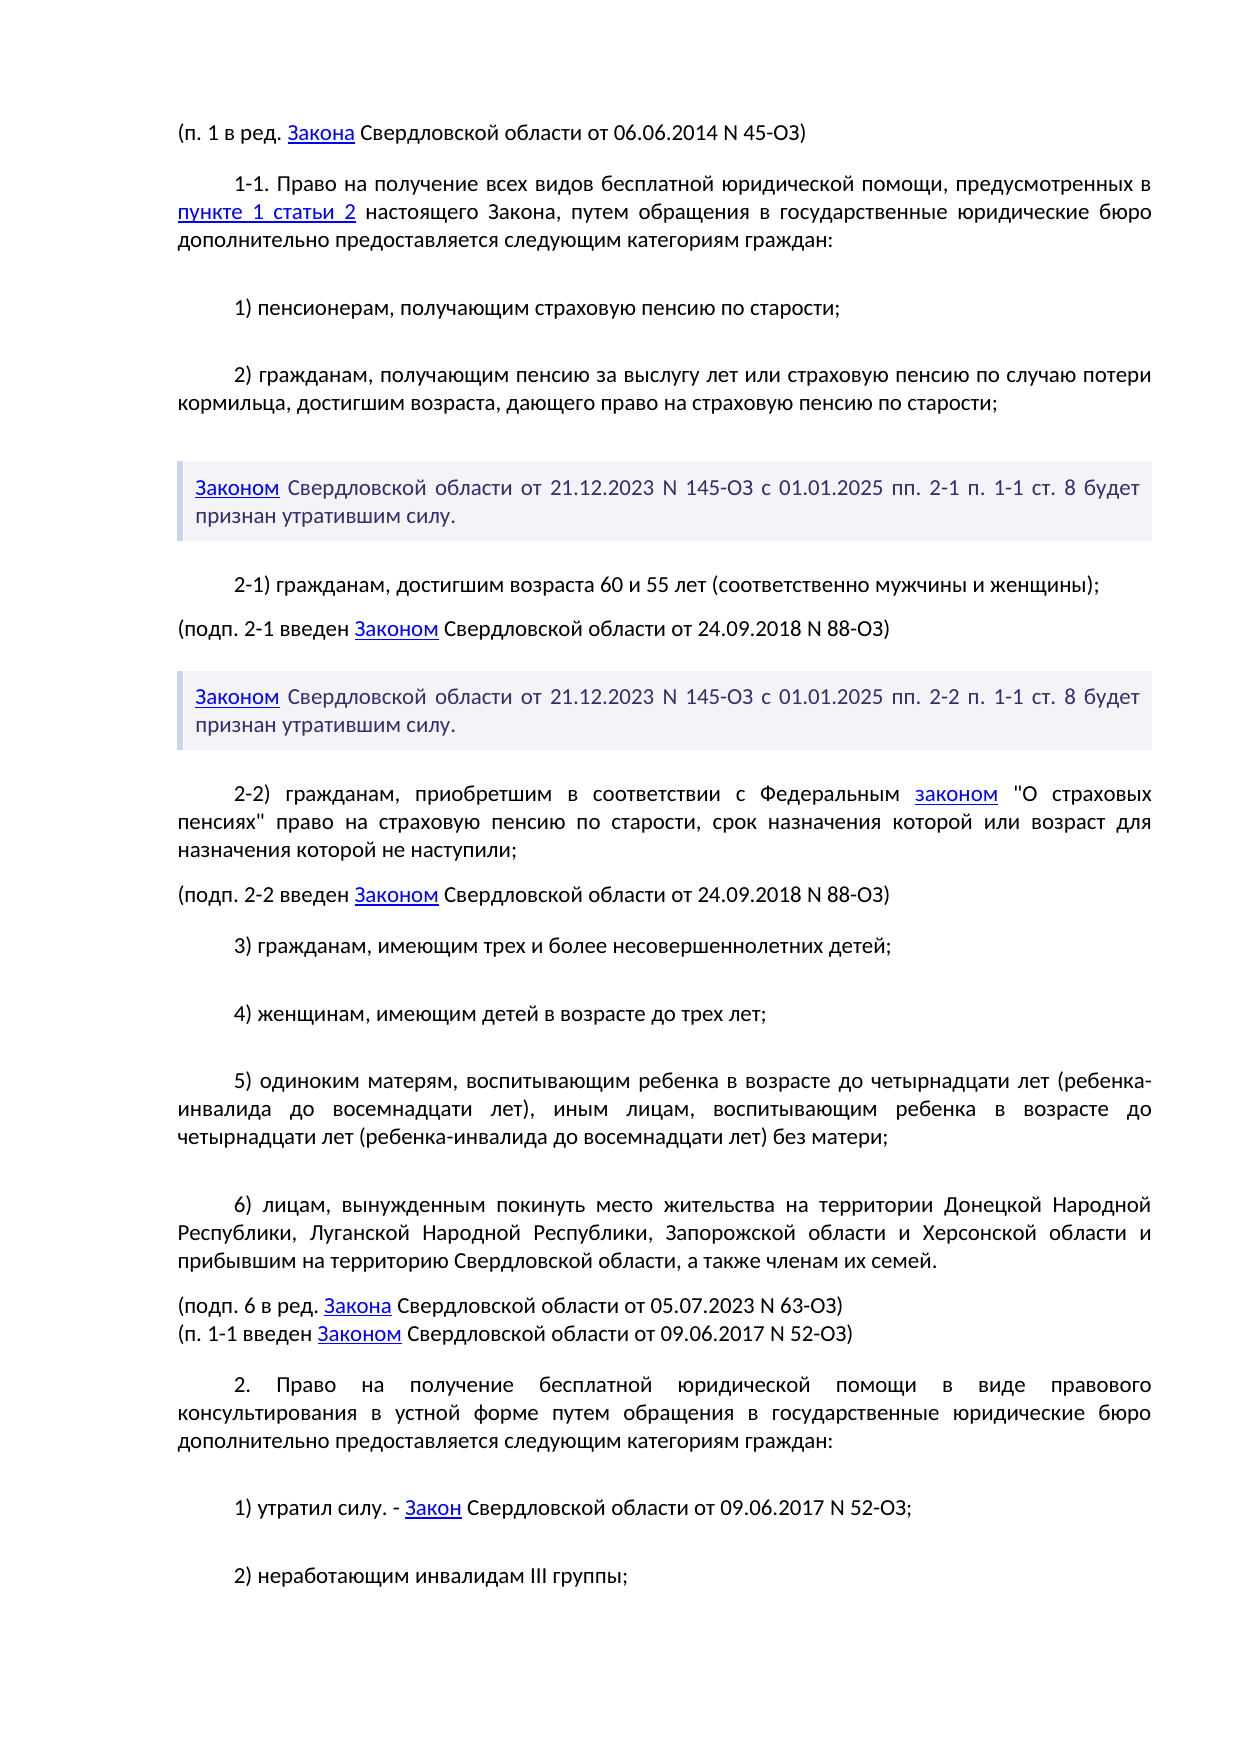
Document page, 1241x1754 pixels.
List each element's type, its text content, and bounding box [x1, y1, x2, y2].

table_header [177, 461, 183, 541]
text (подп. 6 в ред. Закона Свердловской области от 05.07.2023 N 63-ОЗ) [177, 1291, 1152, 1319]
table_header [1140, 461, 1152, 541]
text 2. Право на получение бесплатной юридической помощи в виде правового консультирования в устной форме путем обращения в государственные юридические бюро дополнительно предоставляется следующим категориям граждан: [177, 1370, 1152, 1454]
text (подп. 2-2 введен Законом Свердловской области от 24.09.2018 N 88-ОЗ) [177, 880, 1152, 908]
table_header Законом Свердловской области от 21.12.2023 N 145-ОЗ с 01.01.2025 пп. 2-2 п. 1-1 ст. 8 будет признан утратившим силу. [195, 671, 1140, 750]
table_header [177, 671, 183, 750]
text 2-2) гражданам, приобретшим в соответствии с Федеральным законом "О страховых пенсиях" право на страховую пенсию по старости, срок назначения которой или возраст для назначения которой не наступили; [177, 779, 1152, 863]
text (п. 1-1 введен Законом Свердловской области от 09.06.2017 N 52-ОЗ) [177, 1319, 1152, 1347]
text 6) лицам, вынужденным покинуть место жительства на территории Донецкой Народной Республики, Луганской Народной Республики, Запорожской области и Херсонской области и прибывшим на территорию Свердловской области, а также членам их семей. [177, 1190, 1152, 1274]
table_header [184, 461, 195, 541]
text (п. 1 в ред. Закона Свердловской области от 06.06.2014 N 45-ОЗ) [177, 118, 1152, 146]
table_header Законом Свердловской области от 21.12.2023 N 145-ОЗ с 01.01.2025 пп. 2-1 п. 1-1 ст. 8 будет признан утратившим силу. [195, 461, 1140, 541]
table_header [1140, 671, 1152, 750]
text 1) утратил силу. - Закон Свердловской области от 09.06.2017 N 52-ОЗ; [177, 1493, 1152, 1521]
text 2) гражданам, получающим пенсию за выслугу лет или страховую пенсию по случаю потери кормильца, достигшим возраста, дающего право на страховую пенсию по старости; [177, 360, 1152, 416]
text 2-1) гражданам, достигшим возраста 60 и 55 лет (соответственно мужчины и женщины); [177, 570, 1152, 598]
text (подп. 2-1 введен Законом Свердловской области от 24.09.2018 N 88-ОЗ) [177, 614, 1152, 643]
text 5) одиноким матерям, воспитывающим ребенка в возрасте до четырнадцати лет (ребенка-инвалида до восемнадцати лет), иным лицам, воспитывающим ребенка в возрасте до четырнадцати лет (ребенка-инвалида до восемнадцати лет) без матери; [177, 1066, 1152, 1150]
text 1) пенсионерам, получающим страховую пенсию по старости; [177, 293, 1152, 321]
text 2) неработающим инвалидам III группы; [177, 1561, 1152, 1589]
text 4) женщинам, имеющим детей в возрасте до трех лет; [177, 999, 1152, 1027]
text 1-1. Право на получение всех видов бесплатной юридической помощи, предусмотренных в пункте 1 статьи 2 настоящего Закона, путем обращения в государственные юридические бюро дополнительно предоставляется следующим категориям граждан: [177, 169, 1152, 253]
table_header [184, 671, 195, 750]
text 3) гражданам, имеющим трех и более несовершеннолетних детей; [177, 931, 1152, 959]
